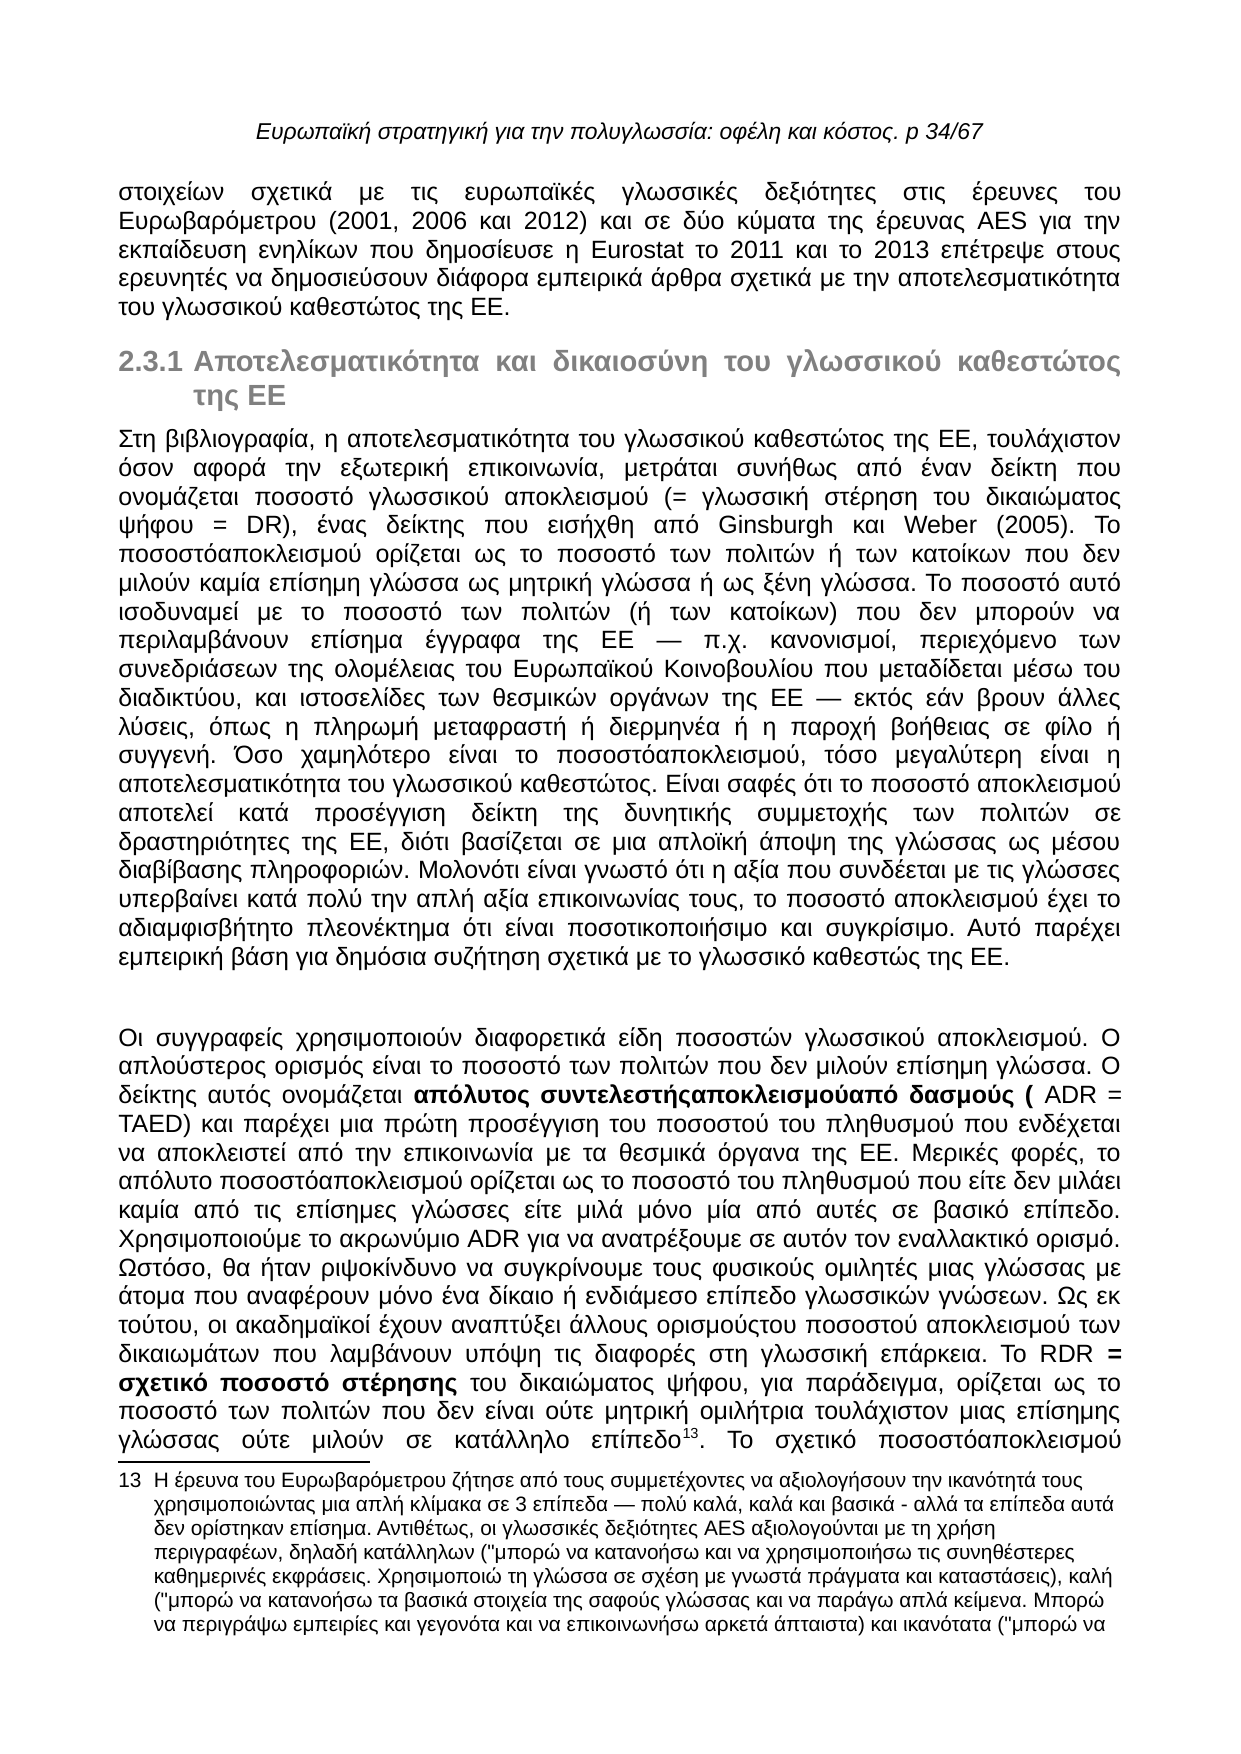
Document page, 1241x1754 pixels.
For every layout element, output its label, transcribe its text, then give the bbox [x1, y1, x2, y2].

text Η έρευνα του Ευρωβαρόμετρου ζήτησε από τους συμμετέχοντες να αξιολογήσουν την ικανότητά τους χρησιμοποιώντας μια απλή κλίμακα σε 3 επίπεδα — πολύ καλά, καλά και βασικά - αλλά τα επίπεδα αυτά δεν ορίστηκαν επίσημα. Αντιθέτως, οι γλωσσικές δεξιότητες AES αξιολογούνται με τη χρήση περιγραφέων, δηλαδή κατάλληλων ("μπορώ να κατανοήσω και να χρησιμοποιήσω τις συνηθέστερες καθημερινές εκφράσεις. Χρησιμοποιώ τη γλώσσα σε σχέση με γνωστά πράγματα και καταστάσεις), καλή ("μπορώ να κατανοήσω τα βασικά στοιχεία της σαφούς γλώσσας και να παράγω απλά κείμενα. Μπορώ να περιγράψω εμπειρίες και γεγονότα και να επικοινωνήσω αρκετά άπταιστα) και ικανότατα ("μπορώ να [118, 1468, 1122, 1636]
text Οι συγγραφείς χρησιμοποιούν διαφορετικά είδη ποσοστών γλωσσικού αποκλεισμού. Ο απλούστερος ορισμός είναι το ποσοστό των πολιτών που δεν μιλούν επίσημη γλώσσα. Ο δείκτης αυτός ονομάζεται απόλυτος συντελεστήςαποκλεισμούαπό δασμούς ( ADR = TAED) και παρέχει μια πρώτη προσέγγιση του ποσοστού του πληθυσμού που ενδέχεται να αποκλειστεί από την επικοινωνία με τα θεσμικά όργανα της ΕΕ. Μερικές φορές, το απόλυτο ποσοστόαποκλεισμού ορίζεται ως το ποσοστό του πληθυσμού που είτε δεν μιλάει καμία από τις επίσημες γλώσσες είτε μιλά μόνο μία από αυτές σε βασικό επίπεδο. Χρησιμοποιούμε το ακρωνύμιο ADR για να ανατρέξουμε σε αυτόν τον εναλλακτικό ορισμό. Ωστόσο, θα ήταν ριψοκίνδυνο να συγκρίνουμε τους φυσικούς ομιλητές μιας γλώσσας με άτομα που αναφέρουν μόνο ένα δίκαιο ή ενδιάμεσο επίπεδο γλωσσικών γνώσεων. Ως εκ τούτου, οι ακαδημαϊκοί έχουν αναπτύξει άλλους ορισμούςτου ποσοστού αποκλεισμού των δικαιωμάτων που λαμβάνουν υπόψη τις διαφορές στη γλωσσική επάρκεια. Το RDR = σχετικό ποσοστό στέρησης του δικαιώματος ψήφου, για παράδειγμα, ορίζεται ως το ποσοστό των πολιτών που δεν είναι ούτε μητρική ομιλήτρια τουλάχιστον μιας επίσημης γλώσσας ούτε μιλούν σε κατάλληλο επίπεδο. Το σχετικό ποσοστόαποκλεισμού [118, 1022, 1122, 1454]
text στοιχείων σχετικά με τις ευρωπαϊκές γλωσσικές δεξιότητες στις έρευνες του Ευρωβαρόμετρου (2001, 2006 και 2012) και σε δύο κύματα της έρευνας AES για την εκπαίδευση ενηλίκων που δημοσίευσε η Eurostat το 2011 και το 2013 επέτρεψε στους ερευνητές να δημοσιεύσουν διάφορα εμπειρικά άρθρα σχετικά με την αποτελεσματικότητα του γλωσσικού καθεστώτος της ΕΕ. [118, 177, 1122, 321]
text Στη βιβλιογραφία, η αποτελεσματικότητα του γλωσσικού καθεστώτος της ΕΕ, τουλάχιστον όσον αφορά την εξωτερική επικοινωνία, μετράται συνήθως από έναν δείκτη που ονομάζεται ποσοστό γλωσσικού αποκλεισμού (= γλωσσική στέρηση του δικαιώματος ψήφου = DR), ένας δείκτης που εισήχθη από Ginsburgh και Weber (2005). Το ποσοστόαποκλεισμού ορίζεται ως το ποσοστό των πολιτών ή των κατοίκων που δεν μιλούν καμία επίσημη γλώσσα ως μητρική γλώσσα ή ως ξένη γλώσσα. Το ποσοστό αυτό ισοδυναμεί με το ποσοστό των πολιτών (ή των κατοίκων) που δεν μπορούν να περιλαμβάνουν επίσημα έγγραφα της ΕΕ — π.χ. κανονισμοί, περιεχόμενο των συνεδριάσεων της ολομέλειας του Ευρωπαϊκού Κοινοβουλίου που μεταδίδεται μέσω του διαδικτύου, και ιστοσελίδες των θεσμικών οργάνων της ΕΕ — εκτός εάν βρουν άλλες λύσεις, όπως η πληρωμή μεταφραστή ή διερμηνέα ή η παροχή βοήθειας σε φίλο ή συγγενή. Όσο χαμηλότερο είναι το ποσοστόαποκλεισμού, τόσο μεγαλύτερη είναι η αποτελεσματικότητα του γλωσσικού καθεστώτος. Είναι σαφές ότι το ποσοστό αποκλεισμού αποτελεί κατά προσέγγιση δείκτη της δυνητικής συμμετοχής των πολιτών σε δραστηριότητες της ΕΕ, διότι βασίζεται σε μια απλοϊκή άποψη της γλώσσας ως μέσου διαβίβασης πληροφοριών. Μολονότι είναι γνωστό ότι η αξία που συνδέεται με τις γλώσσες υπερβαίνει κατά πολύ την απλή αξία επικοινωνίας τους, το ποσοστό αποκλεισμού έχει το αδιαμφισβήτητο πλεονέκτημα ότι είναι ποσοτικοποιήσιμο και συγκρίσιμο. Αυτό παρέχει εμπειρική βάση για δημόσια συζήτηση σχετικά με το γλωσσικό καθεστώς της ΕΕ. [118, 424, 1122, 970]
subtitle Αποτελεσματικότητα και δικαιοσύνη του γλωσσικού καθεστώτος της ΕΕ [118, 344, 1122, 412]
